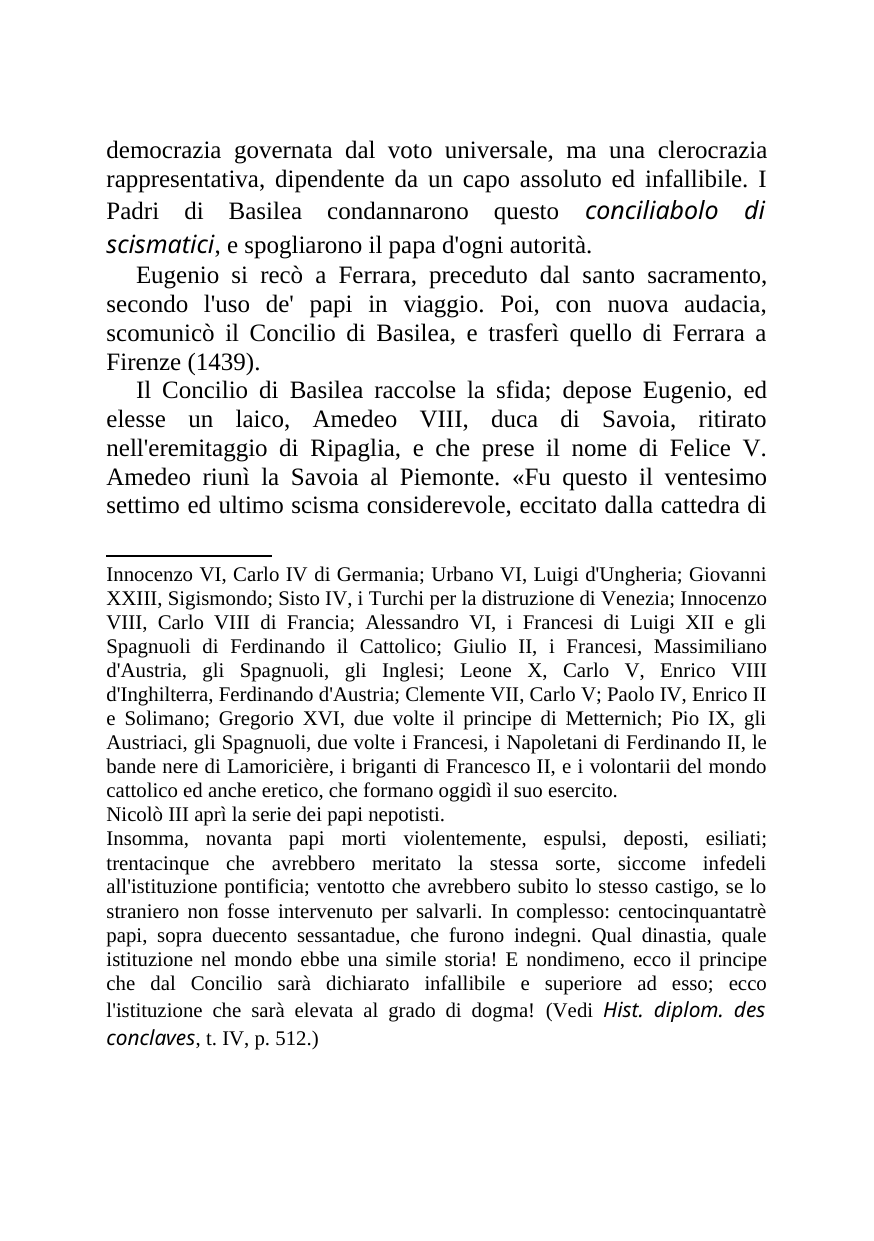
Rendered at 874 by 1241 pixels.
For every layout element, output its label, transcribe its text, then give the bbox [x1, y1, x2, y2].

text Innocenzo VI, Carlo IV di Germania; Urbano VI, Luigi d'Ungheria; Giovanni XXIII, Sigismondo; Sisto IV, i Turchi per la distruzione di Venezia; Innocenzo VIII, Carlo VIII di Francia; Alessandro VI, i Francesi di Luigi XII e gli Spagnuoli di Ferdinando il Cattolico; Giulio II, i Francesi, Massimiliano d'Austria, gli Spagnuoli, gli Inglesi; Leone X, Carlo V, Enrico VIII d'Inghilterra, Ferdinando d'Austria; Clemente VII, Carlo V; Paolo IV, Enrico II e Solimano; Gregorio XVI, due volte il principe di Metternich; Pio IX, gli Austriaci, gli Spagnuoli, due volte i Francesi, i Napoletani di Ferdinando II, le bande nere di Lamoricière, i briganti di Francesco II, e i volontarii del mondo cattolico ed anche eretico, che formano oggidì il suo esercito. [106, 562, 768, 802]
text democrazia governata dal voto universale, ma una clerocrazia rappresentativa, dipendente da un capo assoluto ed infallibile. I Padri di Basilea condannarono questo conciliabolo di scismatici, e spogliarono il papa d'ogni autorità. [106, 135, 768, 261]
text Insomma, novanta papi morti violentemente, espulsi, deposti, esiliati; trentacinque che avrebbero meritato la stessa sorte, siccome infedeli all'istituzione pontificia; ventotto che avrebbero subito lo stesso castigo, se lo straniero non fosse intervenuto per salvarli. In complesso: centocinquantatrè papi, sopra duecento sessantadue, che furono indegni. Qual dinastia, quale istituzione nel mondo ebbe una simile storia! E nondimeno, ecco il principe che dal Concilio sarà dichiarato infallibile e superiore ad esso; ecco l'istituzione che sarà elevata al grado di dogma! (Vedi Hist. diplom. des conclaves, t. IV, p. 512.) [106, 826, 768, 1052]
text Nicolò III aprì la serie dei papi nepotisti. [106, 802, 768, 826]
text Il Concilio di Basilea raccolse la sfida; depose Eugenio, ed elesse un laico, Amedeo VIII, duca di Savoia, ritirato nell'eremitaggio di Ripaglia, e che prese il nome di Felice V. Amedeo riunì la Savoia al Piemonte. «Fu questo il ventesimo settimo ed ultimo scisma considerevole, eccitato dalla cattedra di [106, 376, 768, 519]
text Eugenio si recò a Ferrara, preceduto dal santo sacramento, secondo l'uso de' papi in viaggio. Poi, con nuova audacia, scomunicò il Concilio di Basilea, e trasferì quello di Ferrara a Firenze (1439). [106, 261, 768, 376]
